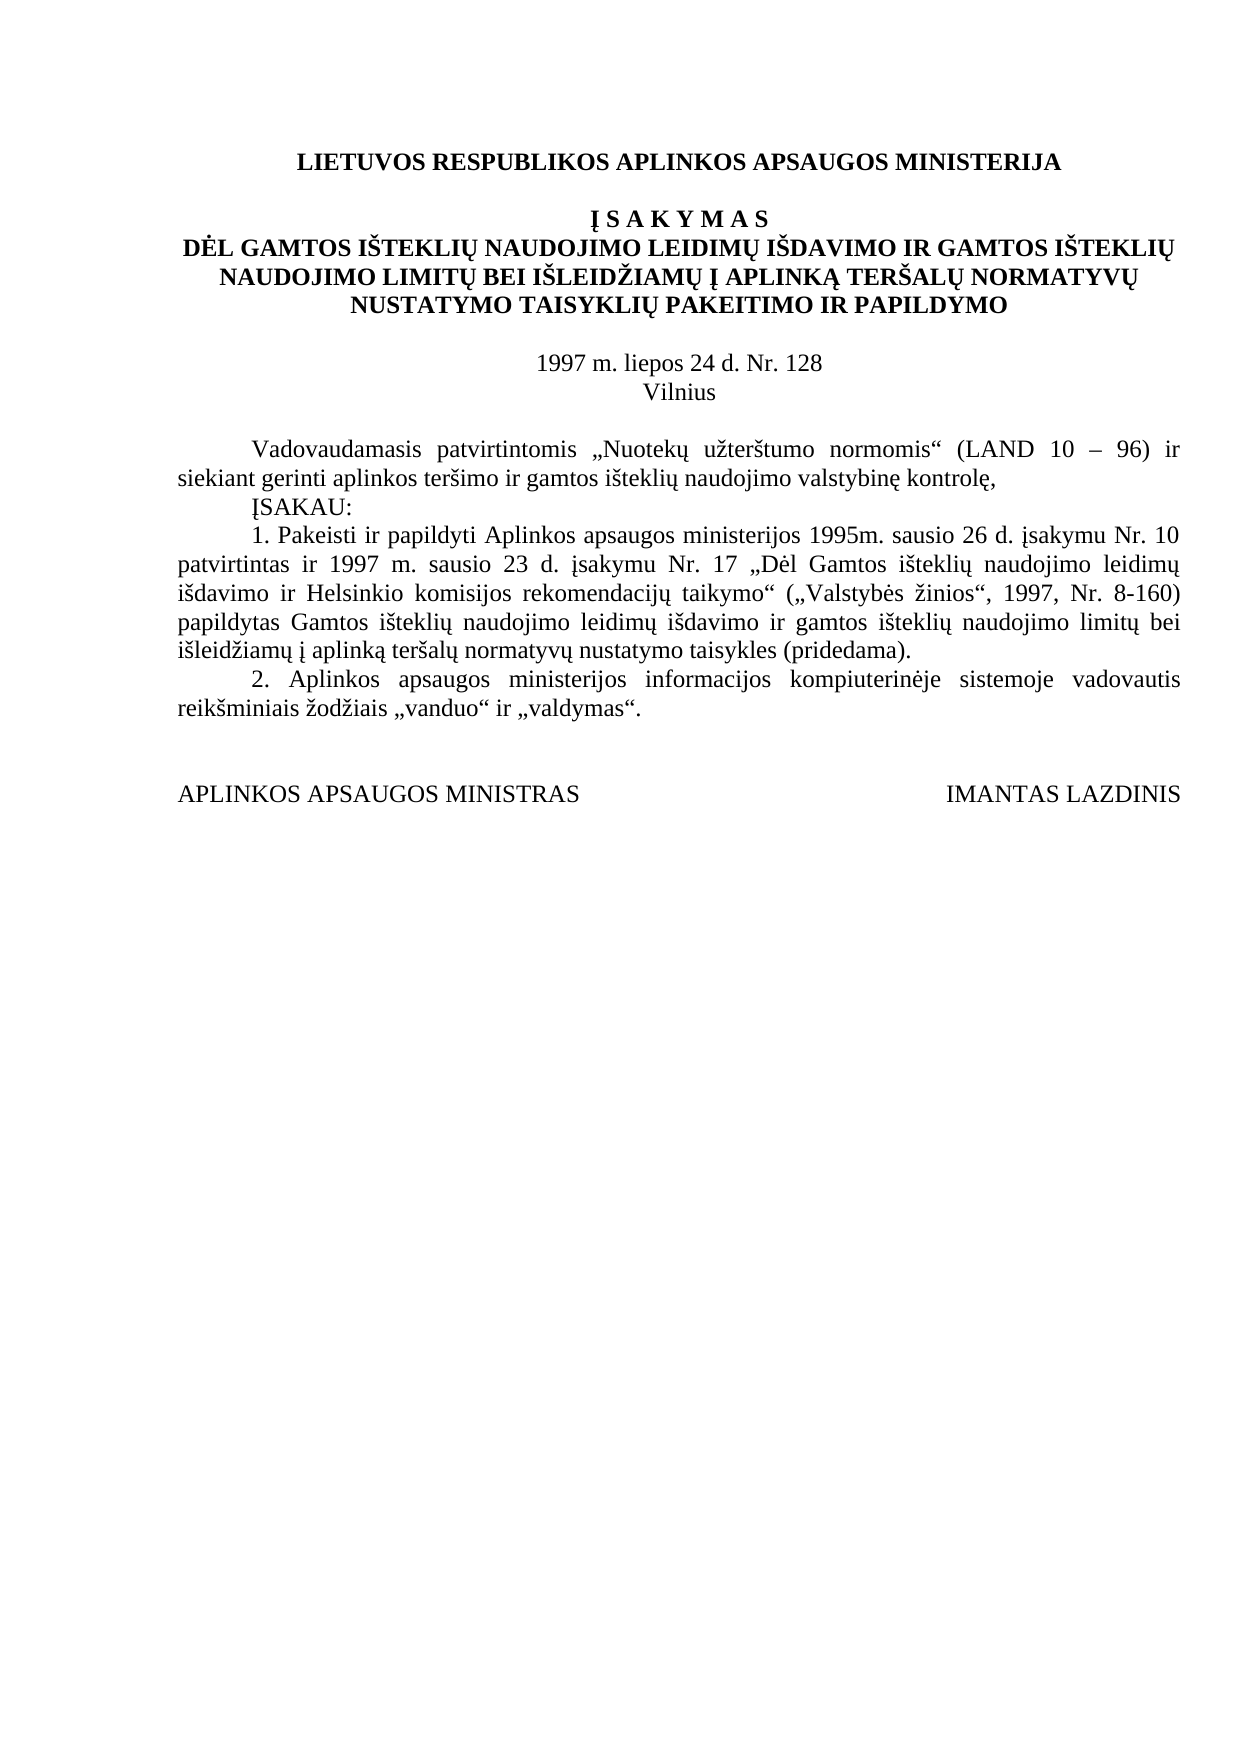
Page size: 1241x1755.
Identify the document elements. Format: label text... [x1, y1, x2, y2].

text LIETUVOS RESPUBLIKOS APLINKOS APSAUGOS MINISTERIJA [177, 147, 1181, 176]
text 1. Pakeisti ir papildyti Aplinkos apsaugos ministerijos 1995m. sausio 26 d. įsakymu Nr. 10 patvirtintas ir 1997 m. sausio 23 d. įsakymu Nr. 17 „Dėl Gamtos išteklių naudojimo leidimų išdavimo ir Helsinkio komisijos rekomendacijų taikymo“ („Valstybės žinios“, 1997, Nr. 8-160) papildytas Gamtos išteklių naudojimo leidimų išdavimo ir gamtos išteklių naudojimo limitų bei išleidžiamų į aplinką teršalų normatyvų nustatymo taisykles (pridedama). [177, 521, 1181, 664]
text Aplinkos apsaugos Ministras Imantas Lazdinis [177, 779, 1181, 808]
text Vilnius [177, 377, 1181, 406]
text 1997 m. liepos 24 d. Nr. 128 [177, 348, 1181, 377]
text 2. Aplinkos apsaugos ministerijos informacijos kompiuterinėje sistemoje vadovautis reikšminiais žodžiais „vanduo“ ir „valdymas“. [177, 664, 1181, 722]
text DĖL GAMTOS IŠTEKLIŲ NAUDOJIMO LEIDIMŲ IŠDAVIMO IR GAMTOS IŠTEKLIŲ NAUDOJIMO LIMITŲ BEI IŠLEIDŽIAMŲ Į APLINKĄ TERŠALŲ NORMATYVŲ NUSTATYMO TAISYKLIŲ PAKEITIMO IR PAPILDYMO [177, 233, 1181, 319]
text ĮSAKAU: [177, 492, 1181, 521]
text Į S A K Y M A S [177, 204, 1181, 233]
text Vadovaudamasis patvirtintomis „Nuotekų užterštumo normomis“ (LAND 10 – 96) ir siekiant gerinti aplinkos teršimo ir gamtos išteklių naudojimo valstybinę kontrolę, [177, 434, 1181, 492]
